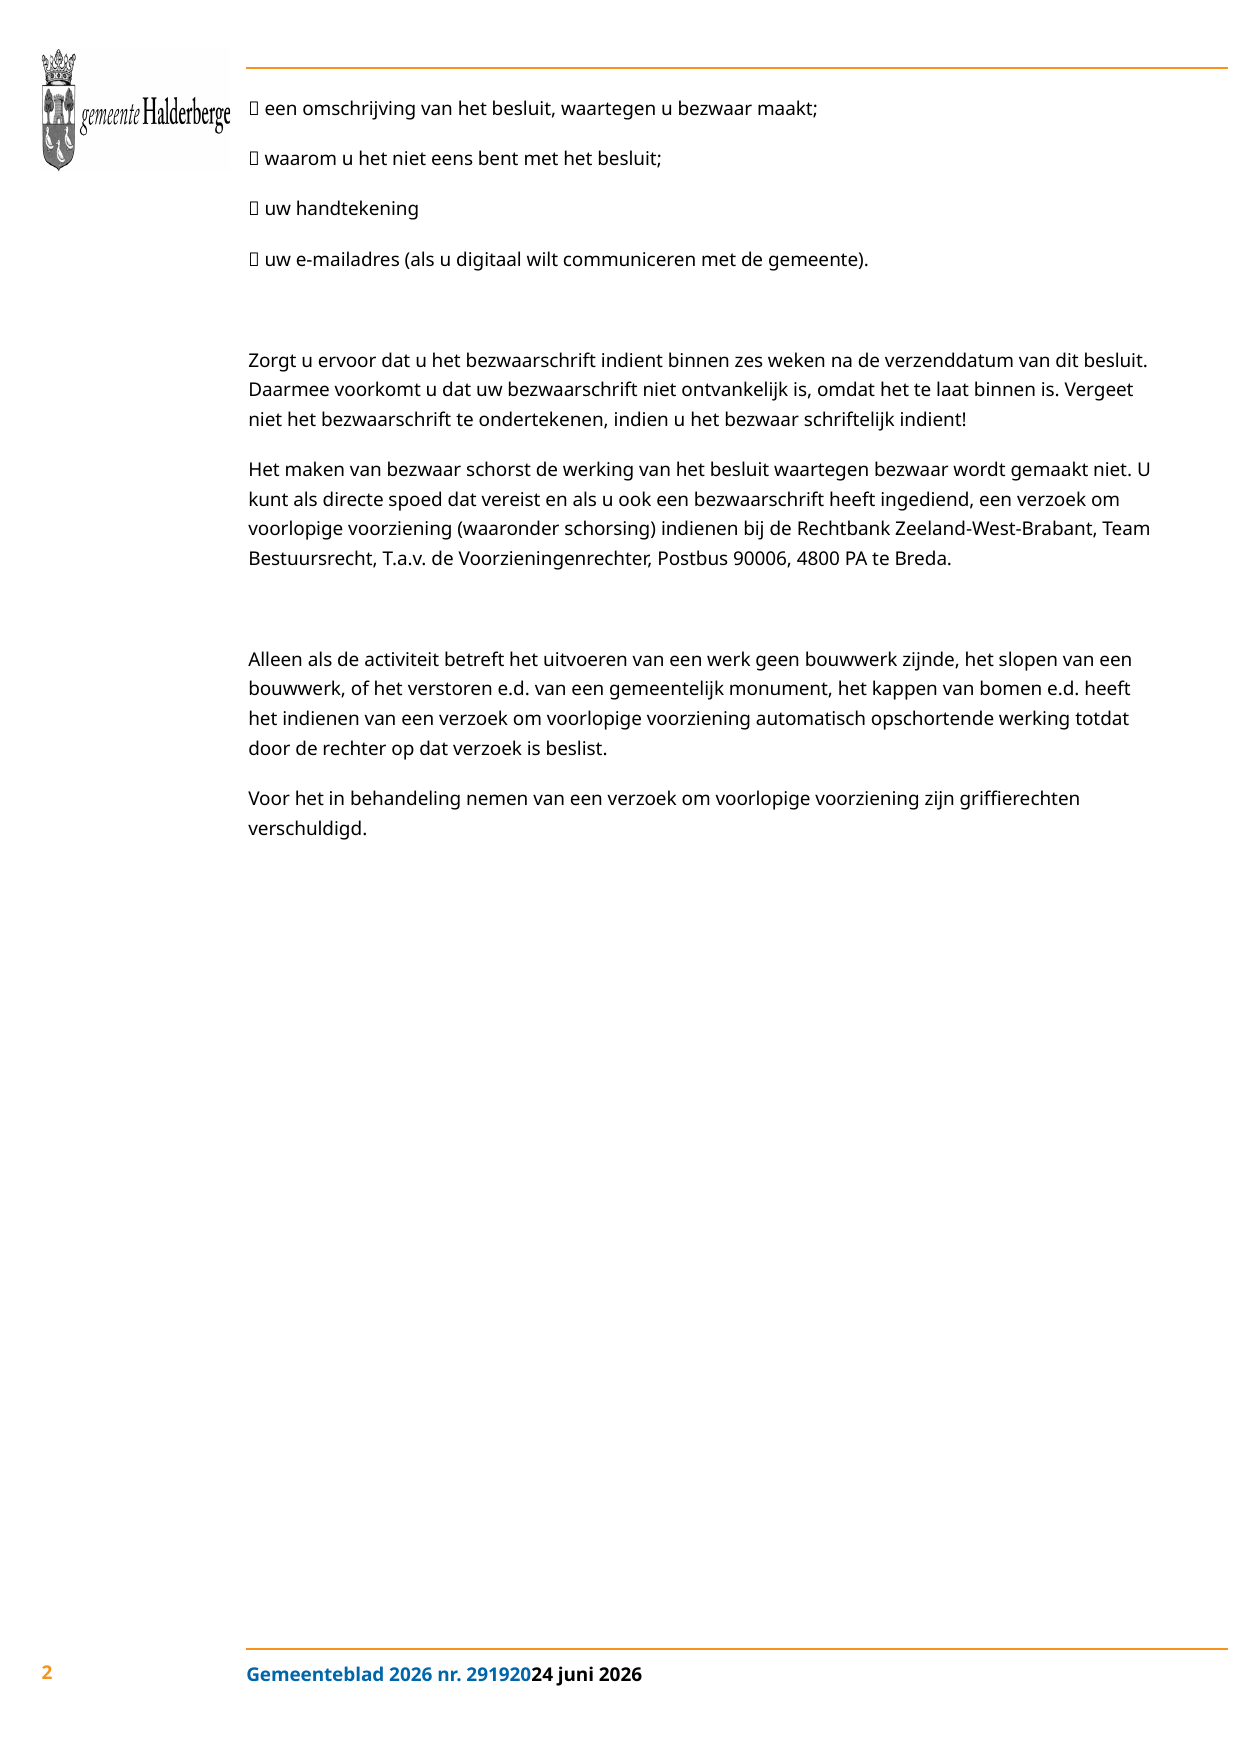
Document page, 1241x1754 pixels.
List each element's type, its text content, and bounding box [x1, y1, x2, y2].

picture [41, 47, 231, 172]
text  uw handtekening [248, 196, 1152, 221]
text Zorgt u ervoor dat u het bezwaarschrift indient binnen zes weken na de verzenddatum van dit besluit. Daarmee voorkomt u dat uw bezwaarschrift niet ontvankelijk is, omdat het te laat binnen is. Vergeet niet het bezwaarschrift te ondertekenen, indien u het bezwaar schriftelijk indient! [248, 347, 1152, 432]
text Alleen als de activiteit betreft het uitvoeren van een werk geen bouwwerk zijnde, het slopen van een bouwwerk, of het verstoren e.d. van een gemeentelijk monument, het kappen van bomen e.d. heeft het indienen van een verzoek om voorlopige voorziening automatisch opschortende werking totdat door de rechter op dat verzoek is beslist. [248, 646, 1152, 761]
text Het maken van bezwaar schorst de werking van het besluit waartegen bezwaar wordt gemaakt niet. U kunt als directe spoed dat vereist en als u ook een bezwaarschrift heeft ingediend, een verzoek om voorlopige voorziening (waaronder schorsing) indienen bij de Rechtbank Zeeland-West-Brabant, Team Bestuursrecht, T.a.v. de Voorzieningenrechter, Postbus 90006, 4800 PA te Breda. [248, 456, 1152, 571]
text  uw e-mailadres (als u digitaal wilt communiceren met de gemeente). [248, 246, 1152, 272]
text  waarom u het niet eens bent met het besluit; [248, 145, 1152, 171]
text  een omschrijving van het besluit, waartegen u bezwaar maakt; [248, 95, 1152, 121]
text Voor het in behandeling nemen van een verzoek om voorlopige voorziening zijn griffierechten verschuldigd. [248, 785, 1152, 841]
